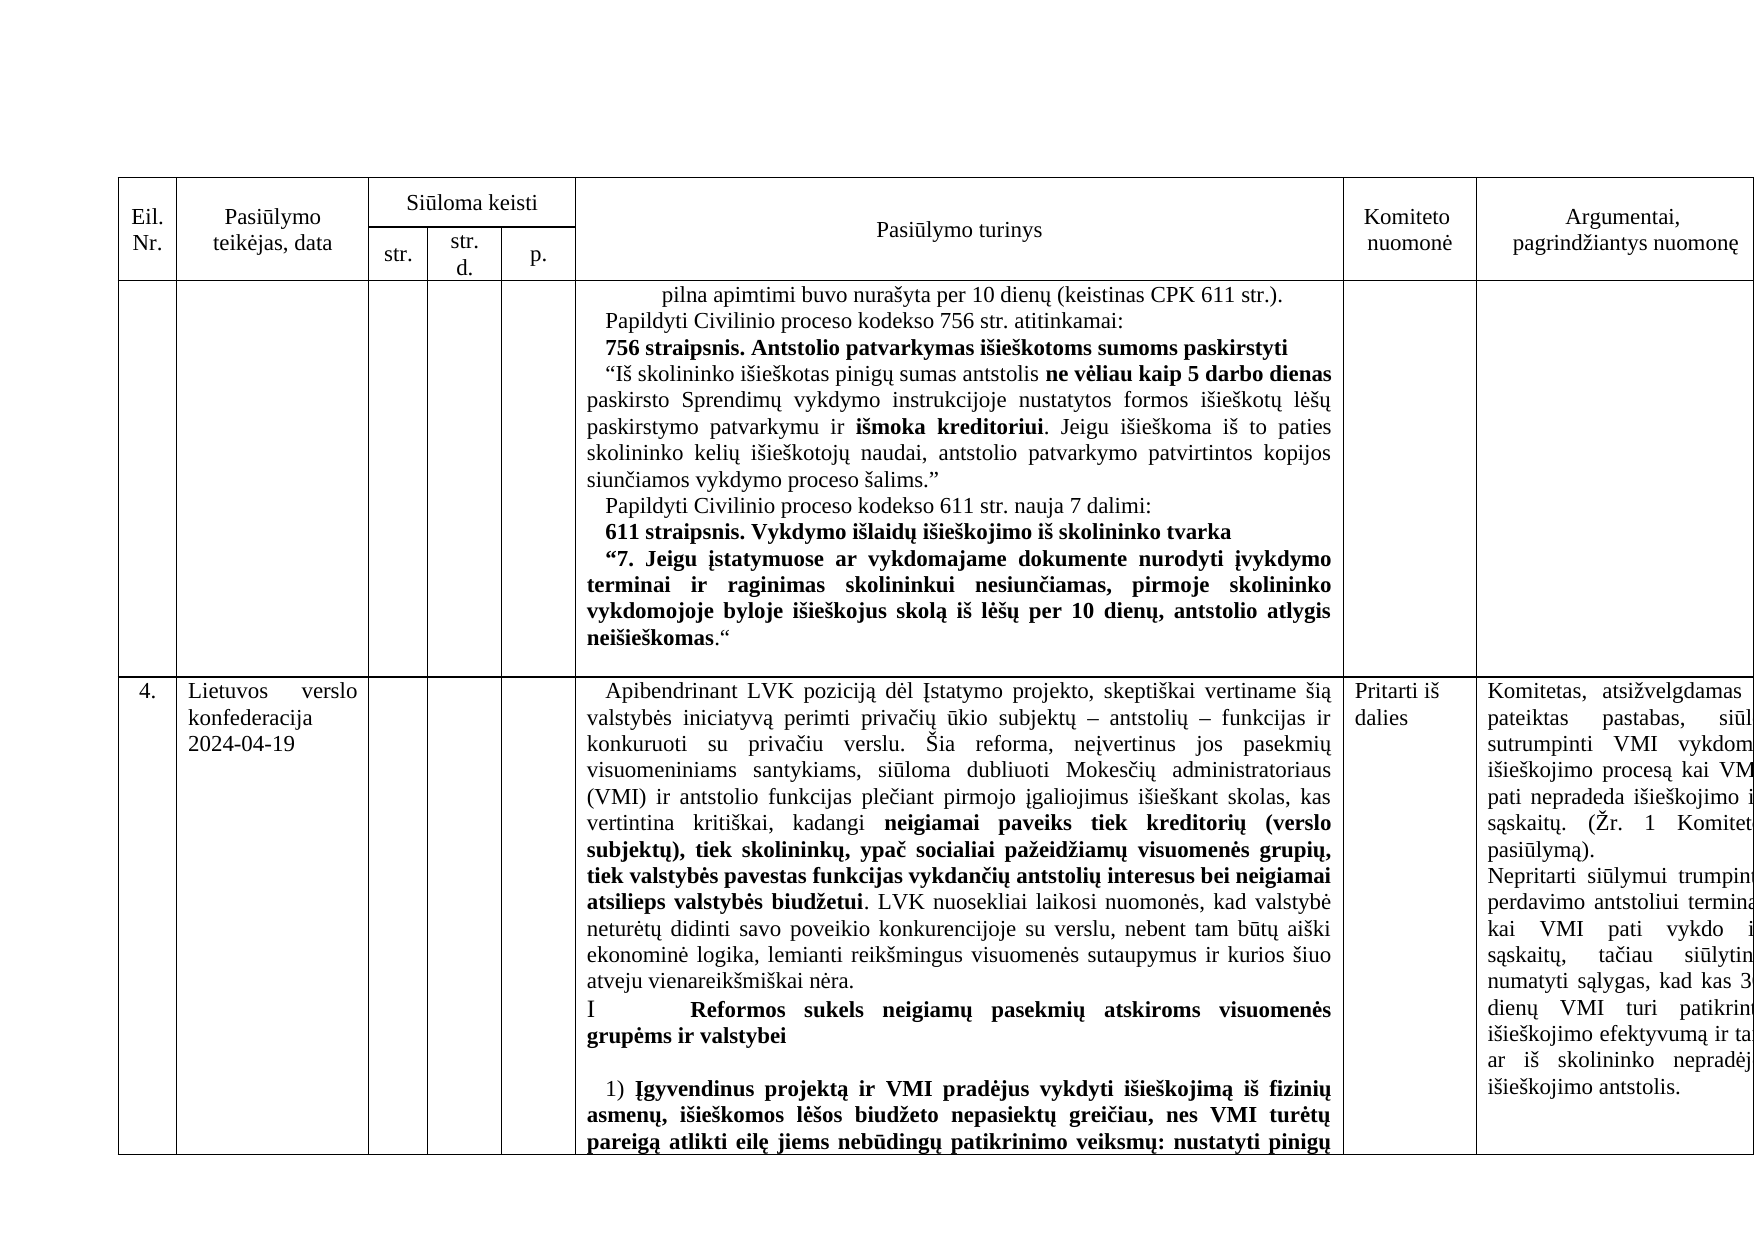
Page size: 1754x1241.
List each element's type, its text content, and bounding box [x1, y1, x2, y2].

table_cell [502, 281, 575, 676]
table_header Pasiūlymo turinys [576, 178, 1343, 280]
table_header Siūloma keisti [369, 178, 575, 226]
table_cell pilna apimtimi buvo nurašyta per 10 dienų (keistinas CPK 611 str.). Papildyti Civilinio proceso kodekso 756 str. atitinkamai: 756 straipsnis. Antstolio patvarkymas išieškotoms sumoms paskirstyti “Iš skolininko išieškotas pinigų sumas antstolis ne vėliau kaip 5 darbo dienas paskirsto Sprendimų vykdymo instrukcijoje nustatytos formos išieškotų lėšų paskirstymo patvarkymu ir išmoka kreditoriui. Jeigu išieškoma iš to paties skolininko kelių išieškotojų naudai, antstolio patvarkymo patvirtintos kopijos siunčiamos vykdymo proceso šalims.” Papildyti Civilinio proceso kodekso 611 str. nauja 7 dalimi: 611 straipsnis. Vykdymo išlaidų išieškojimo iš skolininko tvarka “7. Jeigu įstatymuose ar vykdomajame dokumente nurodyti įvykdymo terminai ir raginimas skolininkui nesiunčiamas, pirmoje skolininko vykdomojoje byloje išieškojus skolą iš lėšų per 10 dienų, antstolio atlygis neišieškomas.“ [576, 281, 1343, 676]
table_cell 4. [119, 678, 176, 1154]
table_header Argumentai, pagrindžiantys nuomonę [1477, 178, 1753, 280]
table_cell Lietuvos verslo konfederacija 2024-04-19 [177, 678, 368, 1154]
table_cell Pritarti iš dalies [1344, 678, 1476, 1154]
table_cell Apibendrinant LVK poziciją dėl Įstatymo projekto, skeptiškai vertiname šią valstybės iniciatyvą perimti privačių ūkio subjektų – antstolių – funkcijas ir konkuruoti su privačiu verslu. Šia reforma, neįvertinus jos pasekmių visuomeniniams santykiams, siūloma dubliuoti Mokesčių administratoriaus (VMI) ir antstolio funkcijas plečiant pirmojo įgaliojimus išieškant skolas, kas vertintina kritiškai, kadangi neigiamai paveiks tiek kreditorių (verslo subjektų), tiek skolininkų, ypač socialiai pažeidžiamų visuomenės grupių, tiek valstybės pavestas funkcijas vykdančių antstolių interesus bei neigiamai atsilieps valstybės biudžetui. LVK nuosekliai laikosi nuomonės, kad valstybė neturėtų didinti savo poveikio konkurencijoje su verslu, nebent tam būtų aiški ekonominė logika, lemianti reikšmingus visuomenės sutaupymus ir kurios šiuo atveju vienareikšmiškai nėra. Reformos sukels neigiamų pasekmių atskiroms visuomenės grupėms ir valstybei 1) Įgyvendinus projektą ir VMI pradėjus vykdyti išieškojimą iš fizinių asmenų, išieškomos lėšos biudžeto nepasiektų greičiau, nes VMI turėtų pareigą atlikti eilę jiems nebūdingų patikrinimo veiksmų: nustatyti pinigų [576, 678, 1343, 1154]
table_cell [369, 281, 427, 676]
table_cell Komitetas, atsižvelgdamas į pateiktas pastabas, siūlo sutrumpinti VMI vykdomą išieškojimo procesą kai VMI pati nepradeda išieškojimo iš sąskaitų. (Žr. 1 Komiteto pasiūlymą). Nepritarti siūlymui trumpinti perdavimo antstoliui terminą, kai VMI pati vykdo iš sąskaitų, tačiau siūlytina numatyti sąlygas, kad kas 30 dienų VMI turi patikrinti išieškojimo efektyvumą ir tai, ar iš skolininko nepradėjo išieškojimo antstolis. [1477, 678, 1753, 1154]
table_cell str. [369, 228, 427, 280]
table_cell [502, 678, 575, 1154]
table_cell [177, 281, 368, 676]
table_header Eil. Nr. [119, 178, 176, 280]
table_cell [428, 281, 501, 676]
table_cell [369, 678, 427, 1154]
table_cell str. d. [428, 228, 501, 280]
table_cell p. [502, 228, 575, 280]
table_header Komiteto nuomonė [1344, 178, 1476, 280]
table_cell [1344, 281, 1476, 676]
table_cell [119, 281, 176, 676]
table_cell Rašte suformuluoti konkretūs siūlymai susiję su Civilinio proceso kodekso tikslinimu. [1477, 281, 1753, 676]
table_header Pasiūlymo teikėjas, data [177, 178, 368, 280]
table_cell [428, 678, 501, 1154]
